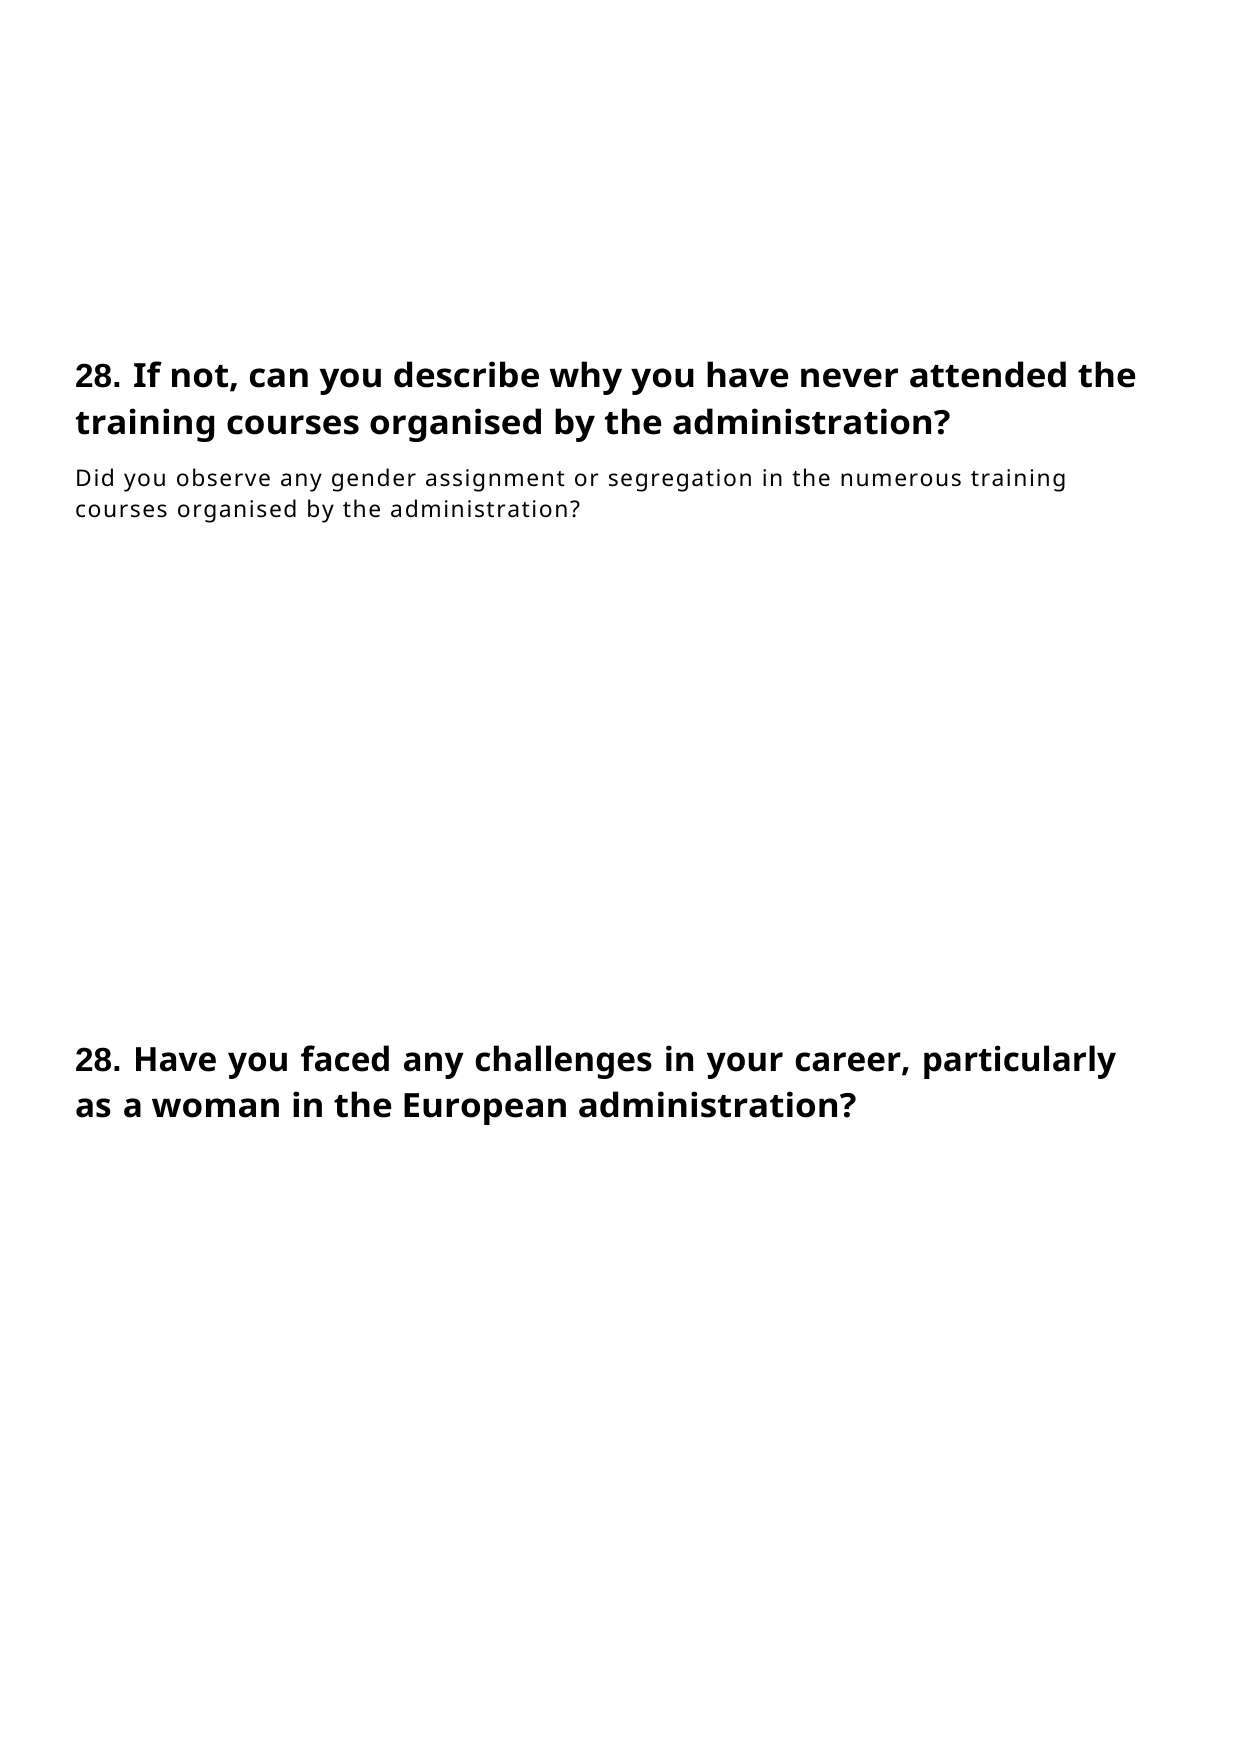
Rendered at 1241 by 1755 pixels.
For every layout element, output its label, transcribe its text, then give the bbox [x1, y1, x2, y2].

list Did you observe any gender assignment or segregation in the numerous training courses organised by the administration? [75, 462, 1153, 524]
list If not, can you describe why you have never attended the training courses organised by the administration? [75, 352, 1161, 444]
list Have you faced any challenges in your career, particularly as a woman in the European administration? [75, 1036, 1153, 1127]
